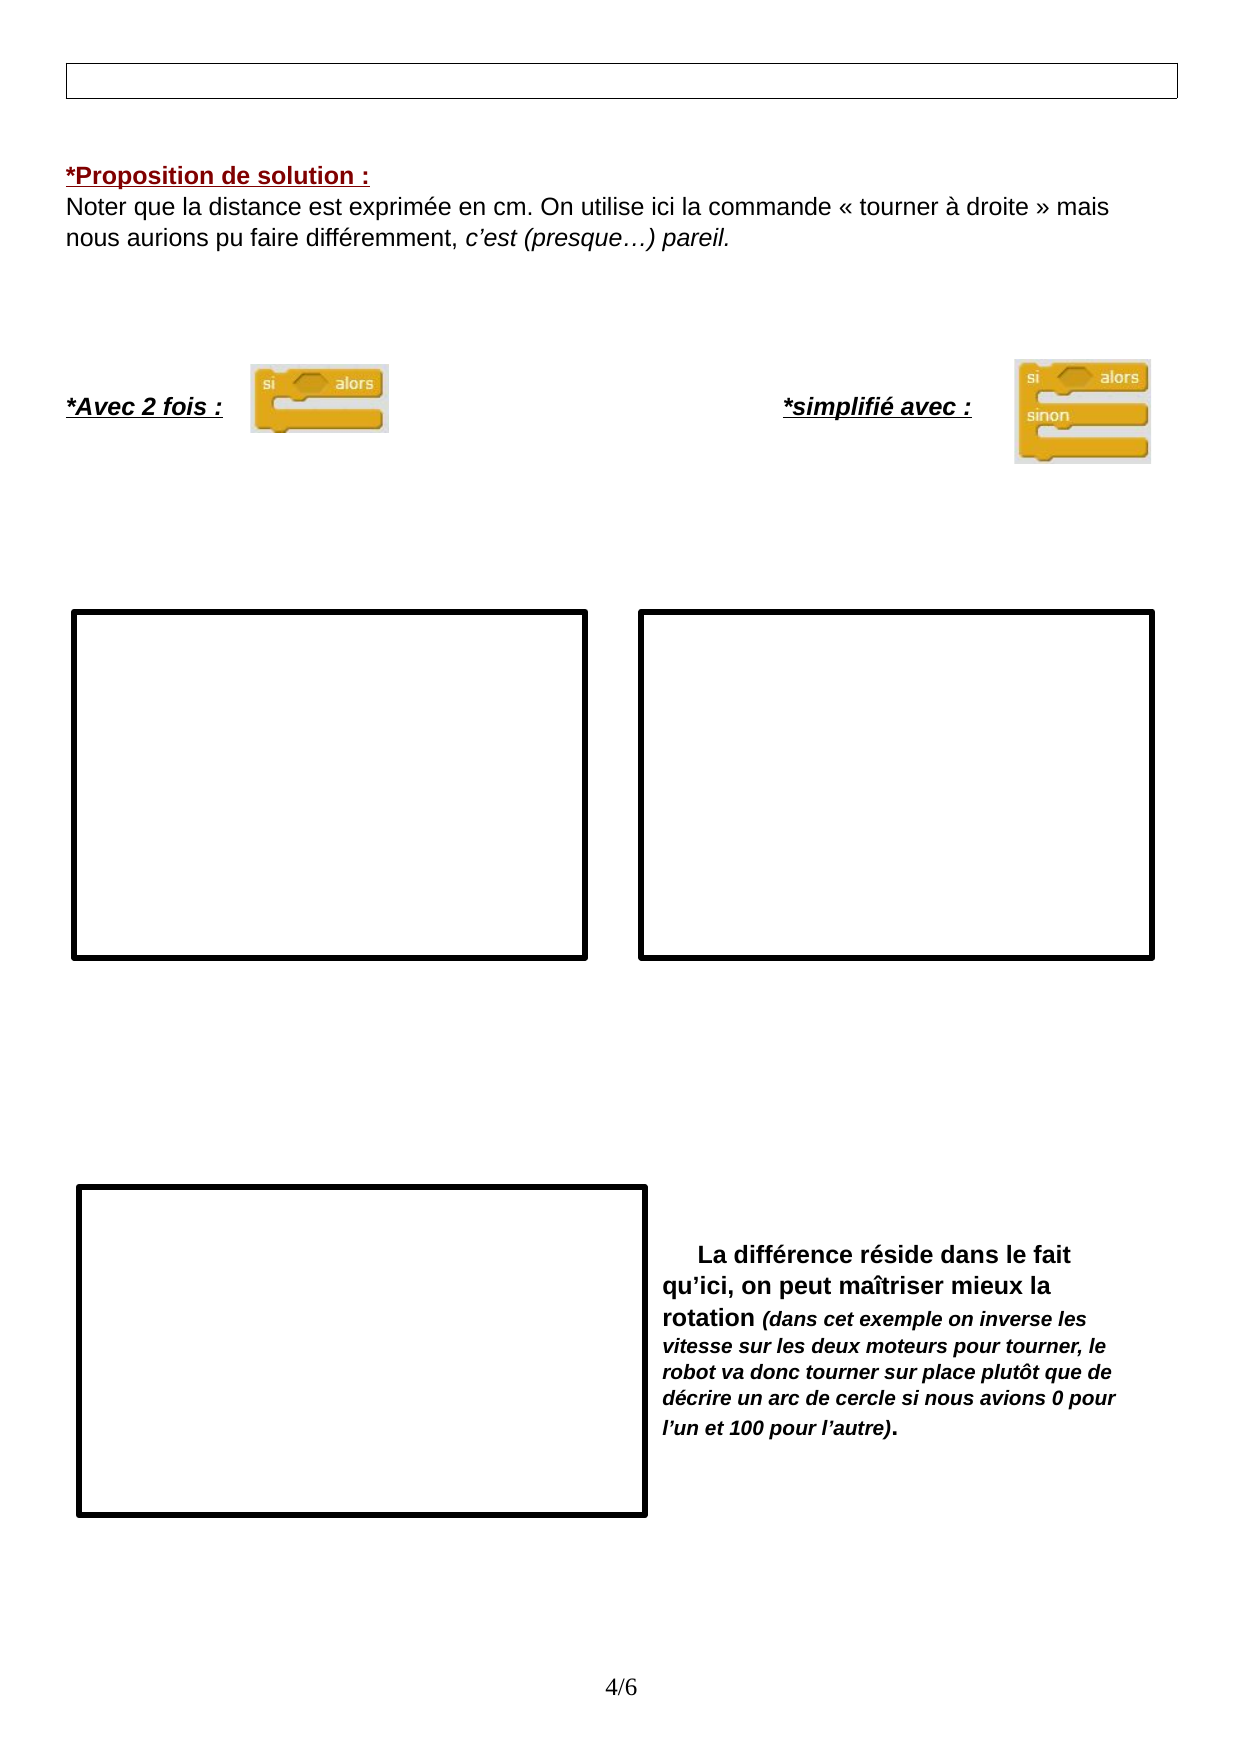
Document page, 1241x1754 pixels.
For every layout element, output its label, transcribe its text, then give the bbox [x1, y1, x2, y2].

text *Proposition de solution : Noter que la distance est exprimée en cm. On utilise ici la commande « tourner à droite » mais nous aurions pu faire différemment, c’est (presque…) pareil. [66, 161, 1129, 252]
text *Avec 2 fois : [66, 391, 250, 422]
picture [1014, 359, 1152, 464]
text *simplifié avec : [389, 391, 1014, 422]
picture [250, 364, 389, 433]
table_cell [67, 64, 1177, 98]
text La différence réside dans le fait qu’ici, on peut maîtriser mieux la rotation (dans cet exemple on inverse les vitesse sur les deux moteurs pour tourner, le robot va donc tourner sur place plutôt que de décrire un arc de cercle si nous avions 0 pour l’un et 100 pour l’autre). [662, 1240, 1129, 1441]
